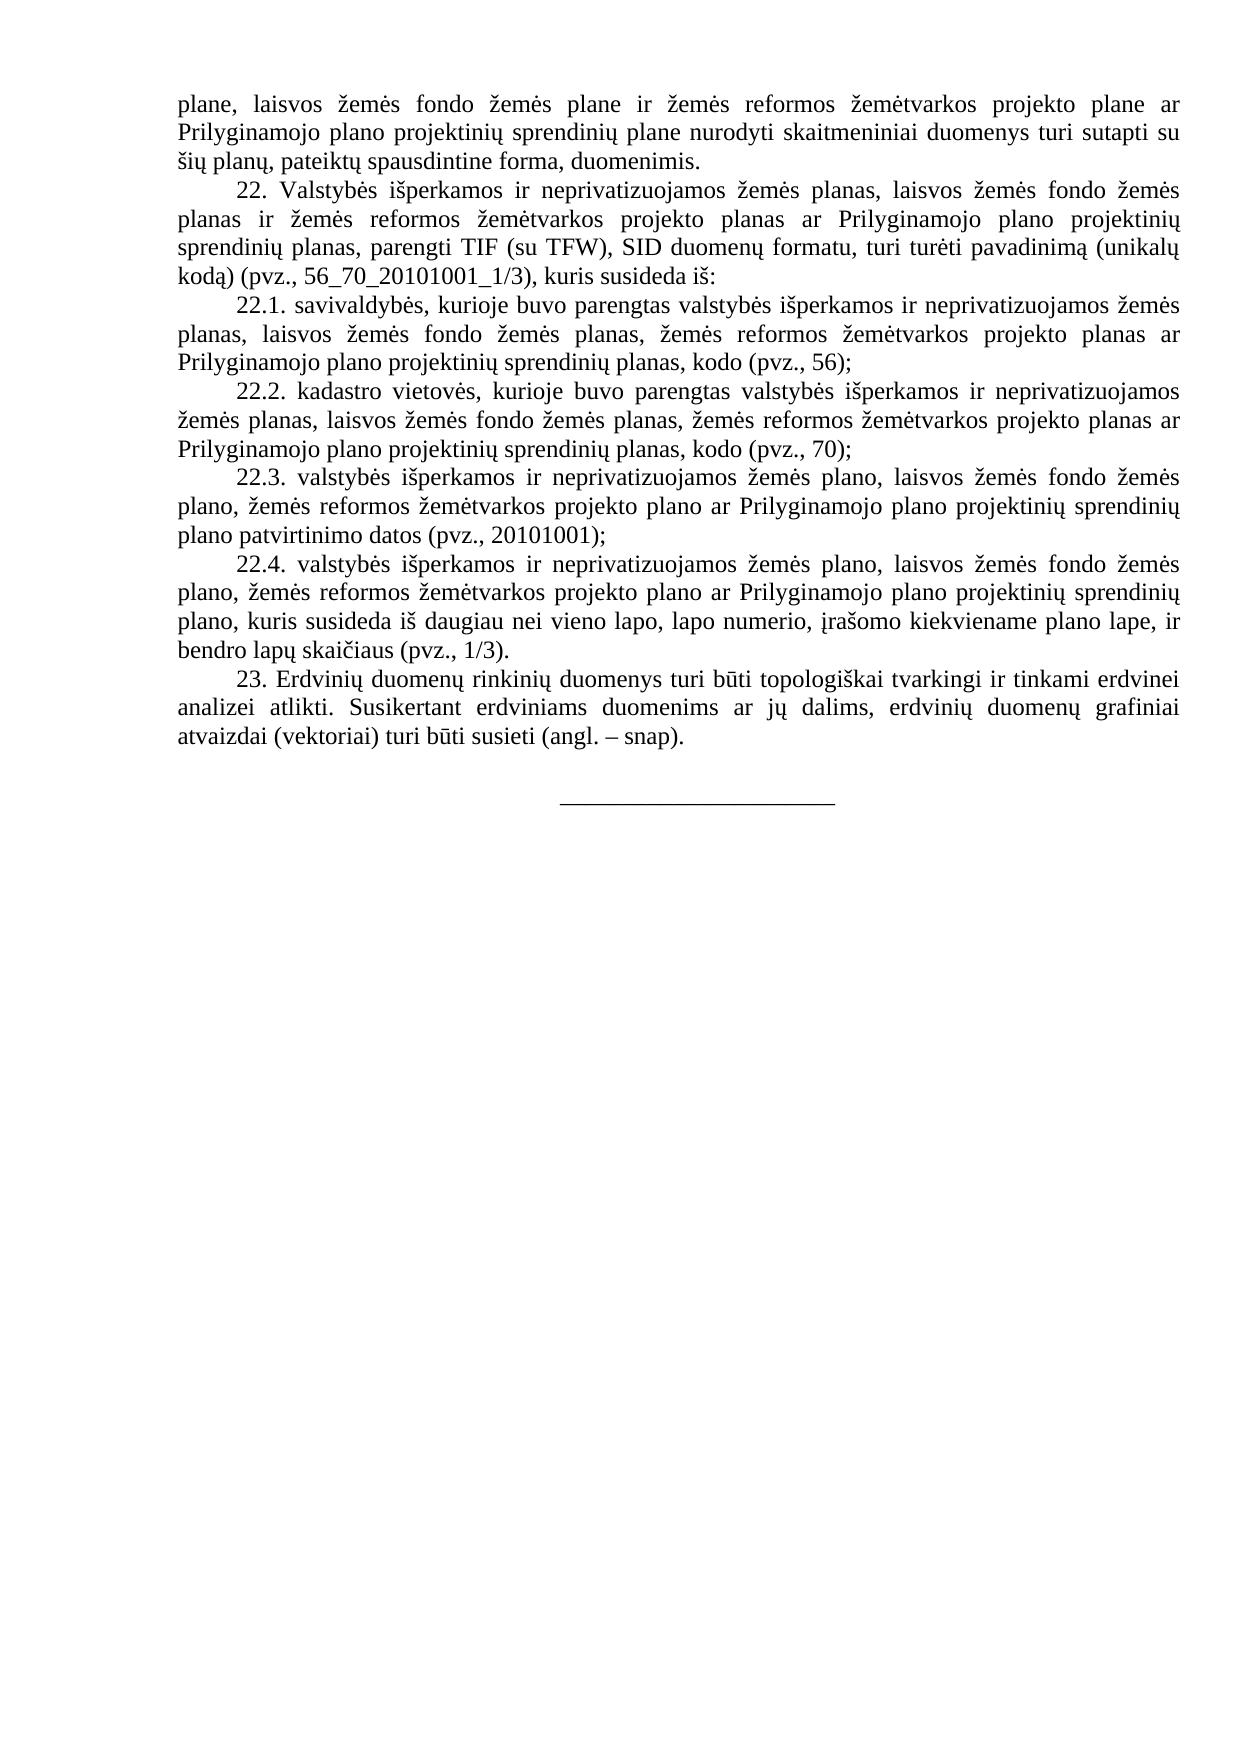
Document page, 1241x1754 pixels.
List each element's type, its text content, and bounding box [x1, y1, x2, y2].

text 22.4. valstybės išperkamos ir neprivatizuojamos žemės plano, laisvos žemės fondo žemės plano, žemės reformos žemėtvarkos projekto plano ar Prilyginamojo plano projektinių sprendinių plano, kuris susideda iš daugiau nei vieno lapo, lapo numerio, įrašomo kiekviename plano lape, ir bendro lapų skaičiaus (pvz., 1/3). [177, 549, 1181, 664]
text ______________________ [213, 779, 1181, 807]
text plane, laisvos žemės fondo žemės plane ir žemės reformos žemėtvarkos projekto plane ar Prilyginamojo plano projektinių sprendinių plane nurodyti skaitmeniniai duomenys turi sutapti su šių planų, pateiktų spausdintine forma, duomenimis. [177, 89, 1181, 175]
text 22.1. savivaldybės, kurioje buvo parengtas valstybės išperkamos ir neprivatizuojamos žemės planas, laisvos žemės fondo žemės planas, žemės reformos žemėtvarkos projekto planas ar Prilyginamojo plano projektinių sprendinių planas, kodo (pvz., 56); [177, 290, 1181, 376]
text 22.3. valstybės išperkamos ir neprivatizuojamos žemės plano, laisvos žemės fondo žemės plano, žemės reformos žemėtvarkos projekto plano ar Prilyginamojo plano projektinių sprendinių plano patvirtinimo datos (pvz., 20101001); [177, 462, 1181, 549]
text 22. Valstybės išperkamos ir neprivatizuojamos žemės planas, laisvos žemės fondo žemės planas ir žemės reformos žemėtvarkos projekto planas ar Prilyginamojo plano projektinių sprendinių planas, parengti TIF (su TFW), SID duomenų formatu, turi turėti pavadinimą (unikalų kodą) (pvz., 56_70_20101001_1/3), kuris susideda iš: [177, 175, 1181, 290]
text 22.2. kadastro vietovės, kurioje buvo parengtas valstybės išperkamos ir neprivatizuojamos žemės planas, laisvos žemės fondo žemės planas, žemės reformos žemėtvarkos projekto planas ar Prilyginamojo plano projektinių sprendinių planas, kodo (pvz., 70); [177, 376, 1181, 462]
text 23. Erdvinių duomenų rinkinių duomenys turi būti topologiškai tvarkingi ir tinkami erdvinei analizei atlikti. Susikertant erdviniams duomenims ar jų dalims, erdvinių duomenų grafiniai atvaizdai (vektoriai) turi būti susieti (angl. – snap). [177, 664, 1181, 750]
